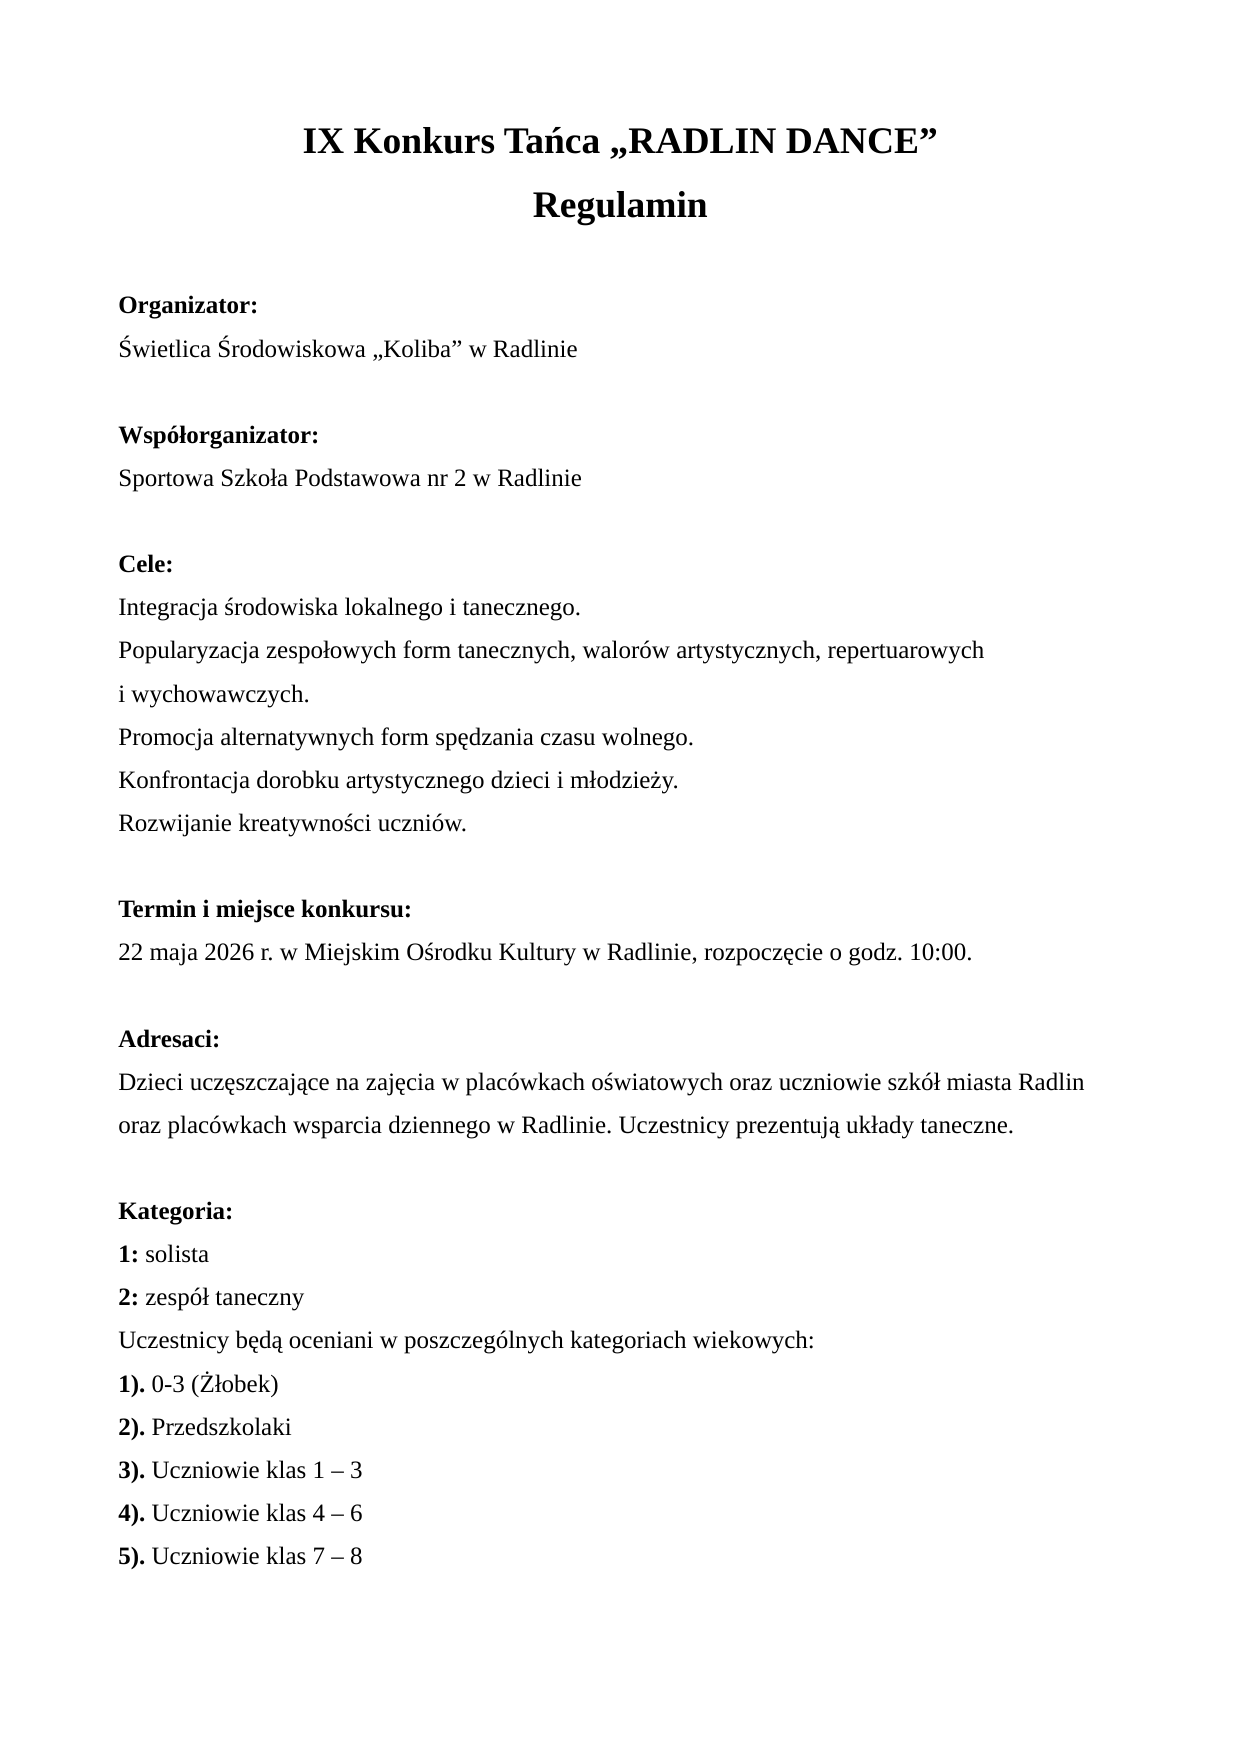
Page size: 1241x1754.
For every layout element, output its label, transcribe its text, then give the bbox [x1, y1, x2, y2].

text Dzieci uczęszczające na zajęcia w placówkach oświatowych oraz uczniowie szkół miasta Radlin oraz placówkach wsparcia dziennego w Radlinie. Uczestnicy prezentują układy taneczne. [118, 1067, 1122, 1139]
text Adresaci: [118, 1024, 1122, 1052]
text Promocja alternatywnych form spędzania czasu wolnego. [118, 722, 1122, 751]
text Integracja środowiska lokalnego i tanecznego. [118, 592, 1122, 621]
text Organizator: [118, 291, 1122, 319]
text 4). Uczniowie klas 4 – 6 [118, 1498, 1122, 1527]
text 1). 0-3 (Żłobek) [118, 1369, 1122, 1397]
text Popularyzacja zespołowych form tanecznych, walorów artystycznych, repertuarowych i wychowawczych. [118, 636, 1122, 707]
text Kategoria: [118, 1196, 1122, 1225]
text Świetlica Środowiskowa „Koliba” w Radlinie [118, 334, 1122, 362]
text IX Konkurs Tańca „RADLIN DANCE” [118, 118, 1122, 161]
text Współorganizator: [118, 420, 1122, 449]
text Termin i miejsce konkursu: [118, 894, 1122, 923]
text 2). Przedszkolaki [118, 1412, 1122, 1441]
text Rozwijanie kreatywności uczniów. [118, 808, 1122, 837]
text Sportowa Szkoła Podstawowa nr 2 w Radlinie [118, 463, 1122, 492]
text Regulamin [118, 183, 1122, 226]
text 1: solista [118, 1239, 1122, 1268]
text 2: zespół taneczny [118, 1282, 1122, 1311]
text 5). Uczniowie klas 7 – 8 [118, 1541, 1122, 1570]
text Cele: [118, 549, 1122, 578]
text Konfrontacja dorobku artystycznego dzieci i młodzieży. [118, 765, 1122, 794]
text 3). Uczniowie klas 1 – 3 [118, 1455, 1122, 1484]
text Uczestnicy będą oceniani w poszczególnych kategoriach wiekowych: [118, 1326, 1122, 1354]
text 22 maja 2026 r. w Miejskim Ośrodku Kultury w Radlinie, rozpoczęcie o godz. 10:00. [118, 937, 1122, 966]
